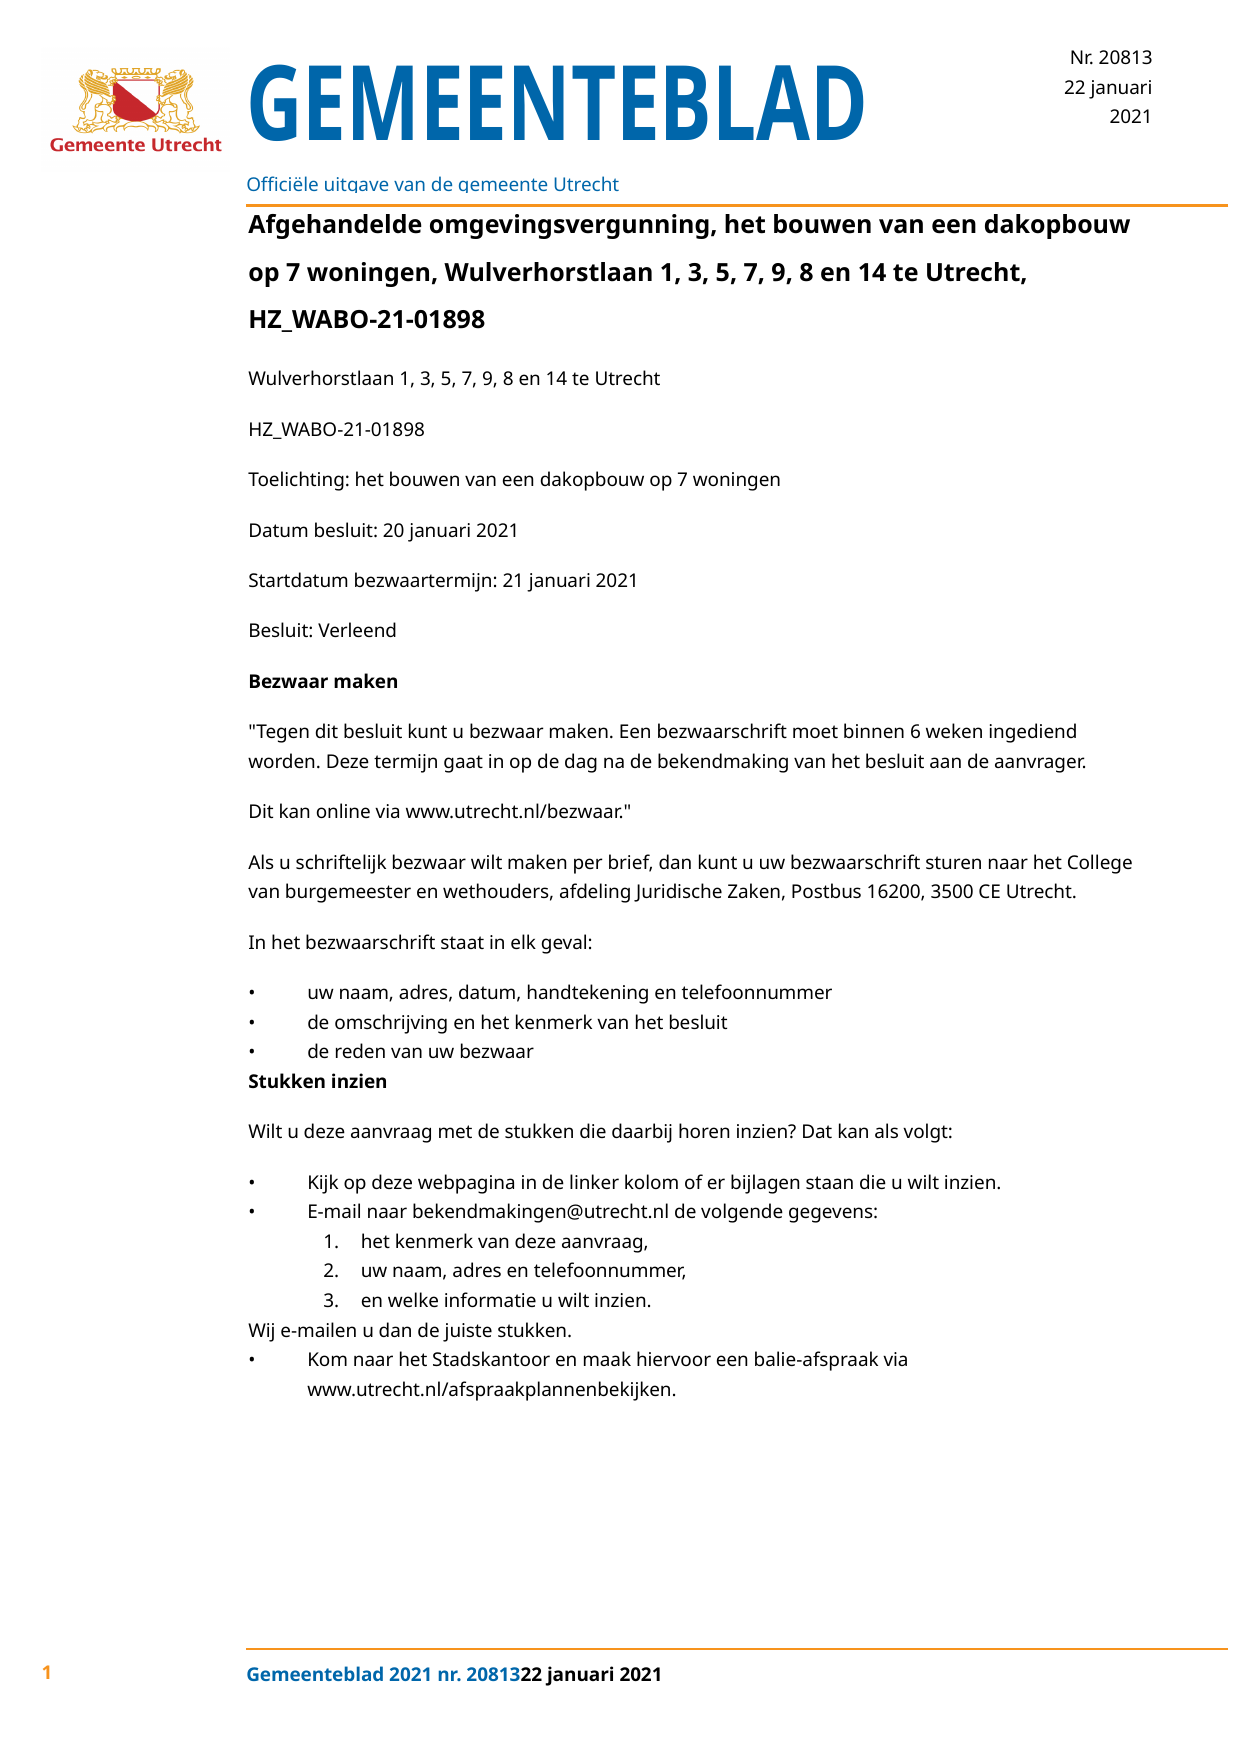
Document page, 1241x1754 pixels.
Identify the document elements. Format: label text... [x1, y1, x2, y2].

list en welke informatie u wilt inzien. [323, 1287, 1152, 1313]
list uw naam, adres, datum, handtekening en telefoonnummer [248, 979, 1152, 1005]
text Dit kan online via www.utrecht.nl/bezwaar." [248, 798, 1152, 824]
text Bezwaar maken [248, 668, 1152, 694]
picture [41, 47, 231, 172]
text Wilt u deze aanvraag met de stukken die daarbij horen inzien? Dat kan als volgt: [248, 1118, 1152, 1144]
text Startdatum bezwaartermijn: 21 januari 2021 [248, 567, 1152, 593]
list de reden van uw bezwaar [248, 1038, 1152, 1064]
text Besluit: Verleend [248, 618, 1152, 643]
list het kenmerk van deze aanvraag, [323, 1228, 1152, 1254]
text Datum besluit: 20 januari 2021 [248, 517, 1152, 542]
text In het bezwaarschrift staat in elk geval: [248, 929, 1152, 954]
text Wij e-mailen u dan de juiste stukken. [248, 1317, 1152, 1342]
list de omschrijving en het kenmerk van het besluit [248, 1009, 1152, 1034]
text Als u schriftelijk bezwaar wilt maken per brief, dan kunt u uw bezwaarschrift sturen naar het College van burgemeester en wethouders, afdeling Juridische Zaken, Postbus 16200, 3500 CE Utrecht. [248, 849, 1152, 904]
list Kom naar het Stadskantoor en maak hiervoor een balie-afspraak via www.utrecht.nl/afspraakplannenbekijken. [248, 1346, 1152, 1402]
text Afgehandelde omgevingsvergunning, het bouwen van een dakopbouw op 7 woningen, Wulverhorstlaan 1, 3, 5, 7, 9, 8 en 14 te Utrecht, HZ_WABO-21-01898 [248, 207, 1152, 336]
list Kijk op deze webpagina in de linker kolom of er bijlagen staan die u wilt inzien. [248, 1169, 1152, 1194]
list E-mail naar bekendmakingen@utrecht.nl de volgende gegevens: [248, 1198, 1152, 1224]
text Wulverhorstlaan 1, 3, 5, 7, 9, 8 en 14 te Utrecht [248, 366, 1152, 391]
text Stukken inzien [248, 1068, 1152, 1094]
text "Tegen dit besluit kunt u bezwaar maken. Een bezwaarschrift moet binnen 6 weken ingediend worden. Deze termijn gaat in op de dag na de bekendmaking van het besluit aan de aanvrager. [248, 718, 1152, 774]
text Toelichting: het bouwen van een dakopbouw op 7 woningen [248, 466, 1152, 492]
list uw naam, adres en telefoonnummer, [323, 1258, 1152, 1283]
text HZ_WABO-21-01898 [248, 416, 1152, 442]
